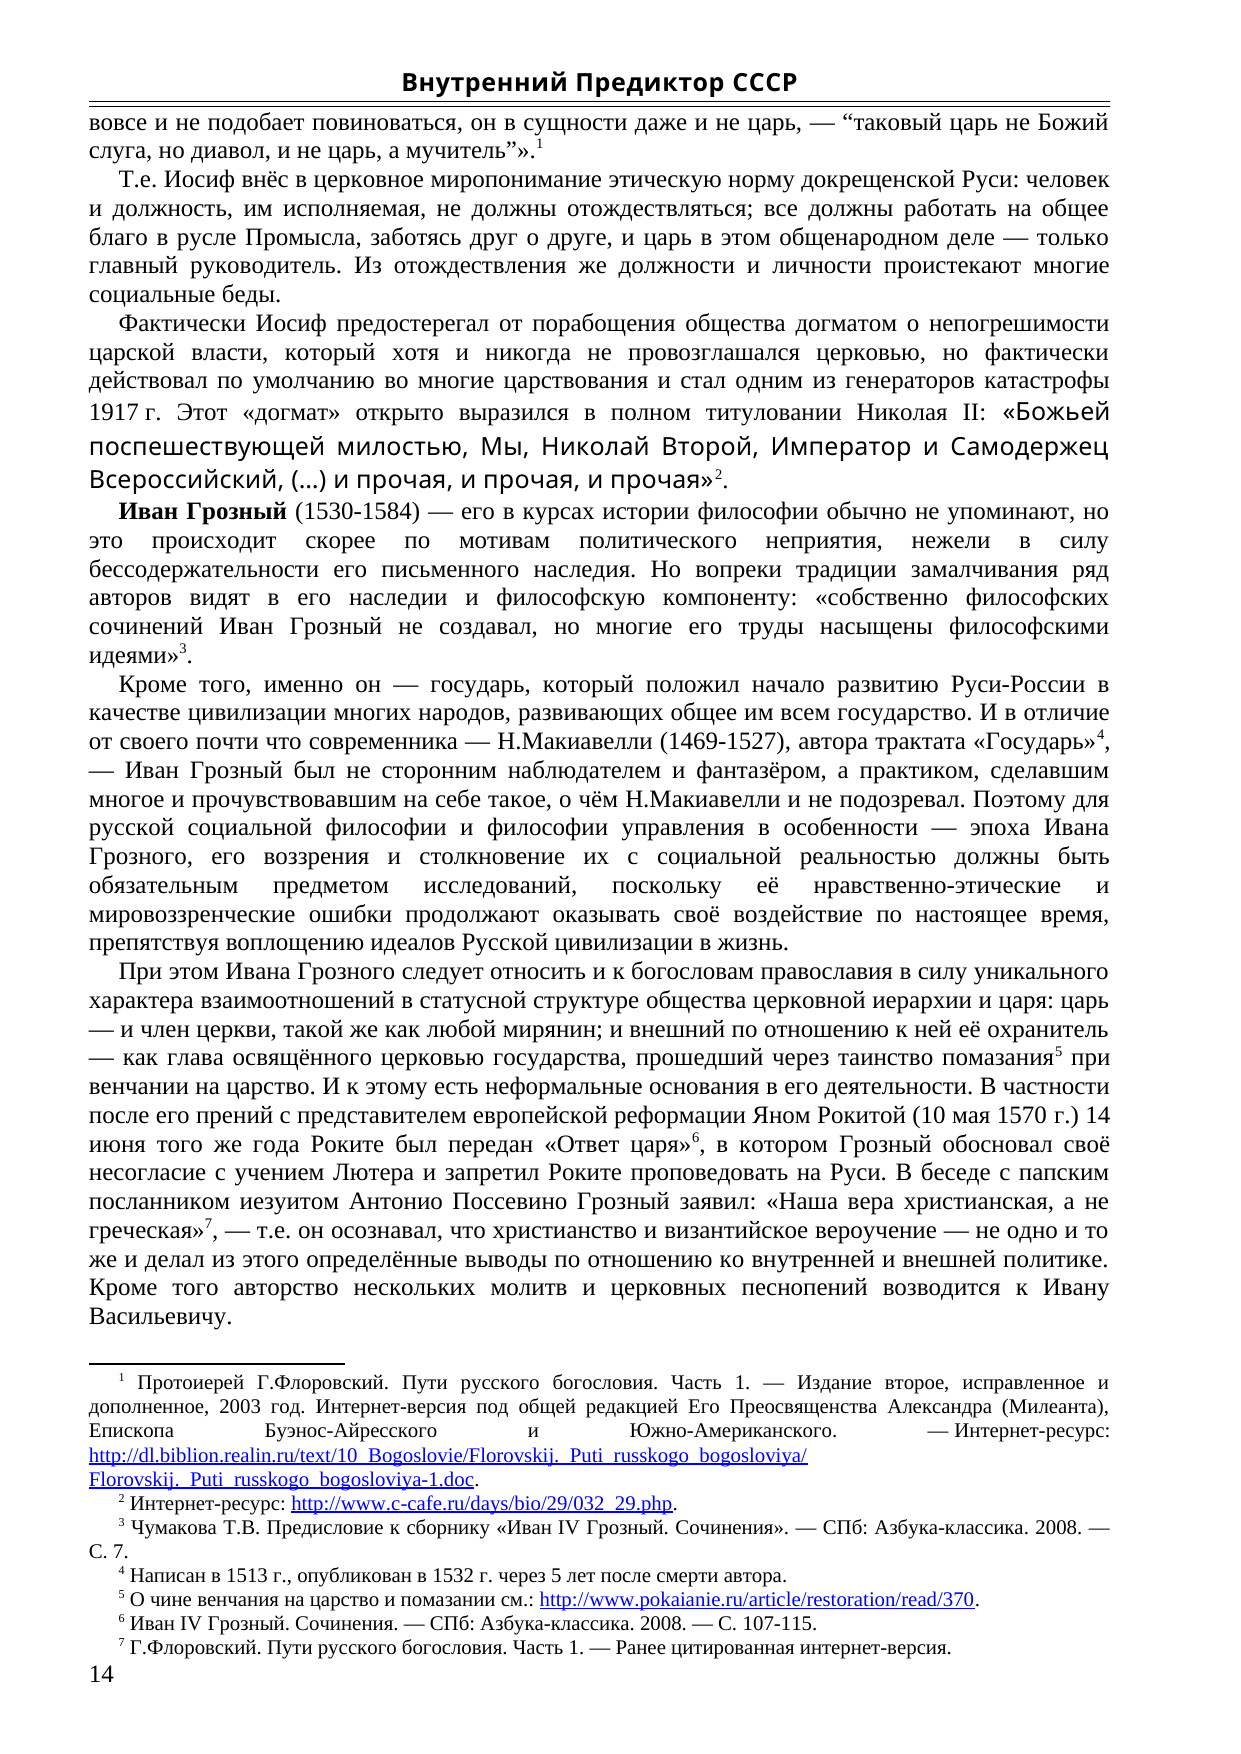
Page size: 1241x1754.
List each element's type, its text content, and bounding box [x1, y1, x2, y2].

text Чумакова Т.В. Предисловие к сборнику «Иван IV Грозный. Сочинения». — СПб: Азбука-классика. 2008. — С. 7. [89, 1515, 1110, 1563]
text Т.е. Иосиф внёс в церковное миропонимание этическую норму докрещенской Руси: человек и должность, им исполняемая, не должны отождествляться; все должны работать на общее благо в русле Промысла, заботясь друг о друге, и царь в этом общенародном деле — только главный руководитель. Из отождествления же должности и личности проистекают многие социальные беды. [89, 164, 1110, 308]
text Написан в 1513 г., опубликован в 1532 г. через 5 лет после смерти автора. [89, 1563, 1110, 1587]
text Г.Флоровский. Пути русского богословия. Часть 1. — Ранее цитированная интернет-версия. [89, 1635, 1110, 1659]
text О чине венчания на царство и помазании см.: http://www.pokaianie.ru/article/restoration/read/370. [89, 1587, 1110, 1611]
text Иван IV Грозный. Сочинения. — СПб: Азбука-классика. 2008. — С. 107-115. [89, 1611, 1110, 1635]
text Кроме того, именно он — государь, который положил начало развитию Руси-России в качестве цивилизации многих народов, развивающих общее им всем государство. И в отличие от своего почти что современника — Н.Макиавелли (1469-1527), автора трактата «Государь», — Иван Грозный был не сторонним наблюдателем и фантазёром, а практиком, сделавшим многое и прочувствовавшим на себе такое, о чём Н.Макиавелли и не подозревал. Поэтому для русской социальной философии и философии управления в особенности — эпоха Ивана Грозного, его воззрения и столкновение их с социальной реальностью должны быть обязательным предметом исследований, поскольку её нравственно-этические и мировоззренческие ошибки продолжают оказывать своё воздействие по настоящее время, препятствуя воплощению идеалов Русской цивилизации в жизнь. [89, 669, 1110, 956]
text Протоиерей Г.Флоровский. Пути русского богословия. Часть 1. — Издание второе, исправленное и дополненное, 2003 год. Интернет-версия под общей редакцией Его Преосвященства Александра (Милеанта), Епископа Буэнос-Айресского и Южно-Американского. — Интернет-ресурс: http://dl.biblion.realin.ru/text/10_Bogoslovie/Florovskij._Puti_russkogo_bogosloviya/Florovskij._Puti_russkogo_bogosloviya-1.doc. [89, 1370, 1110, 1491]
text При этом Ивана Грозного следует относить и к богословам православия в силу уникального характера взаимоотношений в статусной структуре общества церковной иерархии и царя: царь — и член церкви, такой же как любой мирянин; и внешний по отношению к ней её охранитель — как глава освящённого церковью государства, прошедший через таинство помазания при венчании на царство. И к этому есть неформальные основания в его деятельности. В частности после его прений с представителем европейской реформации Яном Рокитой (10 мая 1570 г.) 14 июня того же года Роките был передан «Ответ царя», в котором Грозный обосновал своё несогласие с учением Лютера и запретил Роките проповедовать на Руси. В беседе с папским посланником иезуитом Антонио Поссевино Грозный заявил: «Наша вера христианская, а не греческая», — т.е. он осознавал, что христианство и византийское вероучение — не одно и то же и делал из этого определённые выводы по отношению ко внутренней и внешней политике. Кроме того авторство нескольких молитв и церковных песнопений возводится к Ивану Васильевичу. [89, 956, 1110, 1330]
text вовсе и не подобает повиноваться, он в сущности даже и не царь, — “таковый царь не Божий слуга, но диавол, и не царь, а мучитель”». [89, 107, 1110, 164]
text Фактически Иосиф предостерегал от порабощения общества догматом о непогрешимости царской власти, который хотя и никогда не провозглашался церковью, но фактически действовал по умолчанию во многие царствования и стал одним из генераторов катастрофы 1917 г. Этот «догмат» открыто выразился в полном титуловании Николая II: «Божьей поспешествующей милостью, Мы, Николай Второй, Император и Самодержец Всероссийский, (…) и прочая, и прочая, и прочая». [89, 308, 1110, 496]
text Интернет-ресурс: http://www.c-cafe.ru/days/bio/29/032_29.php. [89, 1491, 1110, 1515]
text Иван Грозный (1530-1584) — его в курсах истории философии обычно не упоминают, но это происходит скорее по мотивам политического неприятия, нежели в силу бессодержательности его письменного наследия. Но вопреки традиции замалчивания ряд авторов видят в его наследии и философскую компоненту: «собственно философских сочинений Иван Грозный не создавал, но многие его труды насыщены философскими идеями». [89, 496, 1110, 669]
